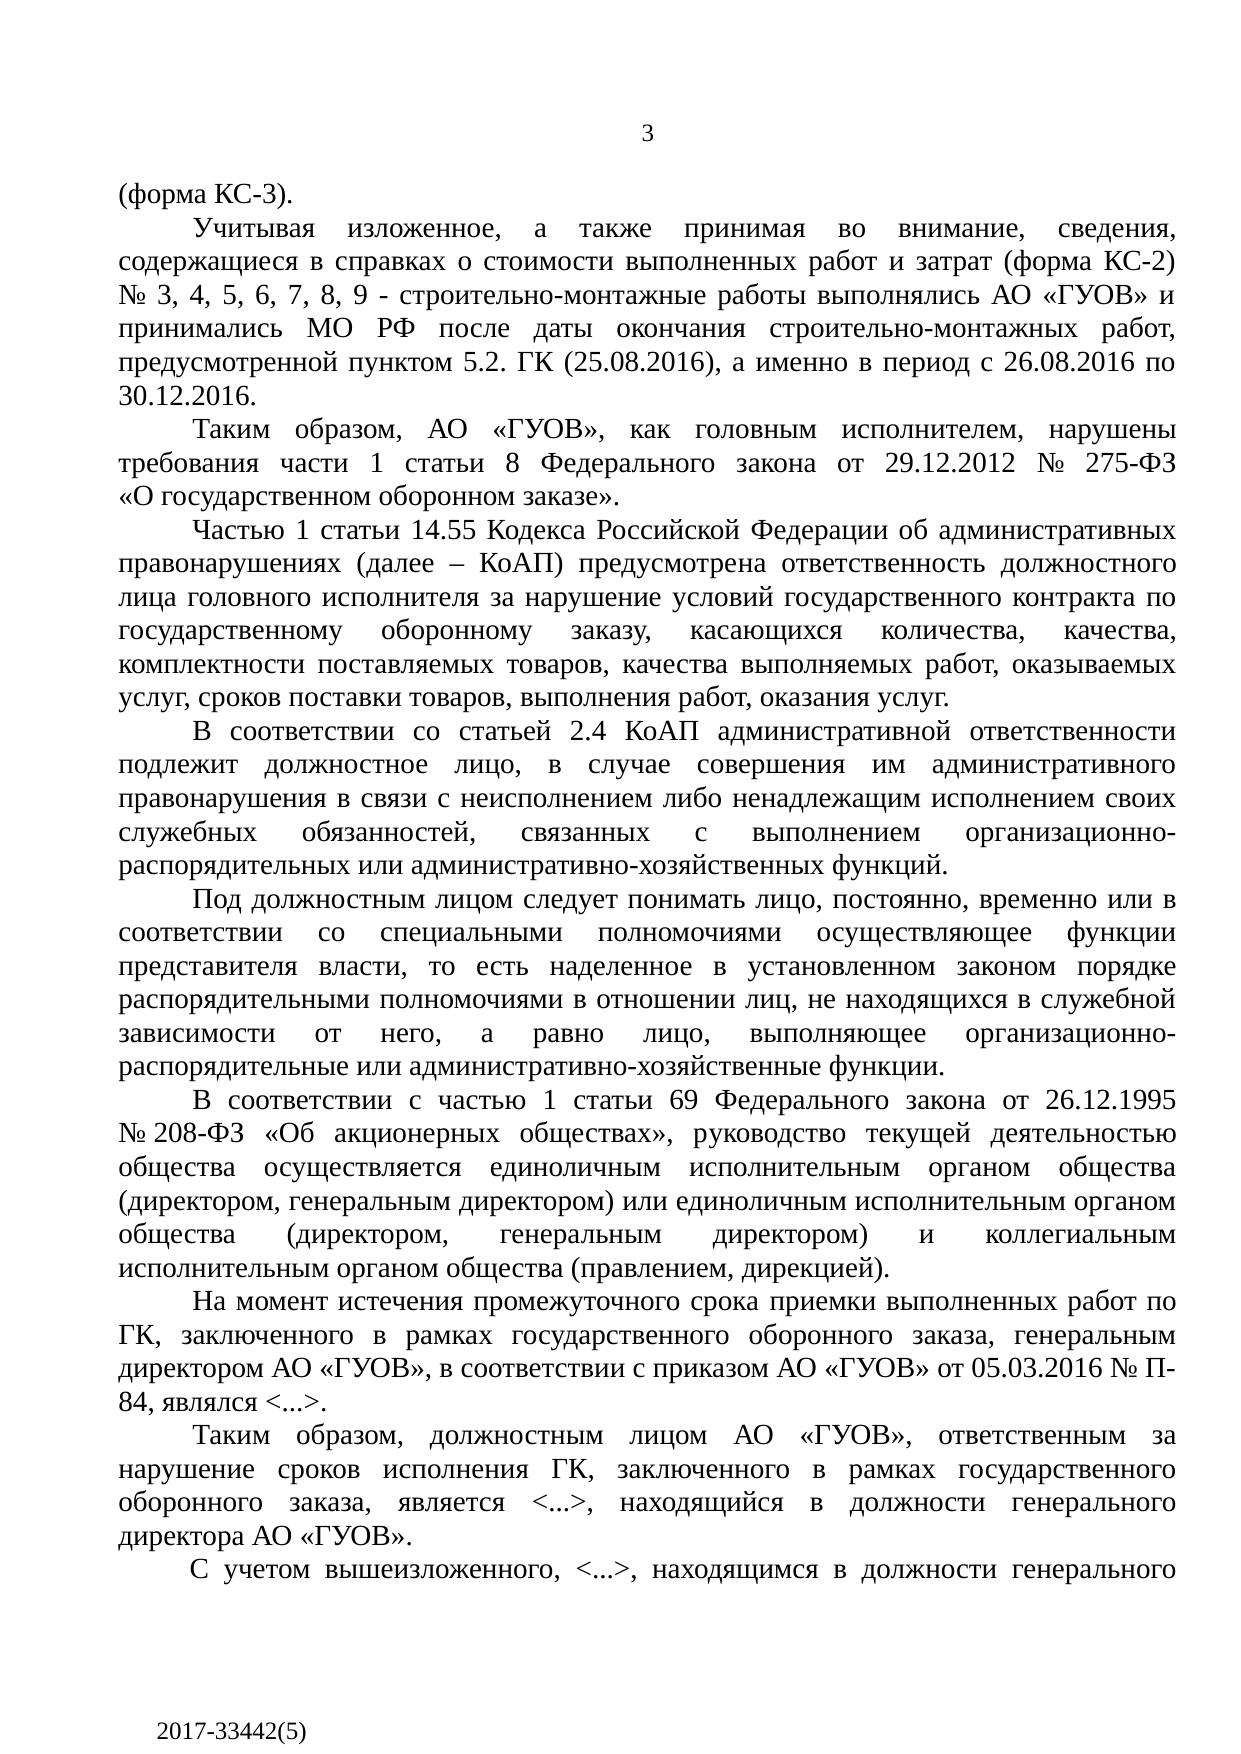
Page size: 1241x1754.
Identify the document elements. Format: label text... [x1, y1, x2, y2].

text (форма КС-3). [118, 176, 1177, 210]
text На момент истечения промежуточного срока приемки выполненных работ по ГК, заключенного в рамках государственного оборонного заказа, генеральным директором АО «ГУОВ», в соответствии с приказом АО «ГУОВ» от 05.03.2016 № П-84, являлся <...>. [118, 1283, 1177, 1417]
text В соответствии со статьей 2.4 КоАП административной ответственности подлежит должностное лицо, в случае совершения им административного правонарушения в связи с неисполнением либо ненадлежащим исполнением своих служебных обязанностей, связанных с выполнением организационно-распорядительных или административно-хозяйственных функций. [118, 713, 1177, 881]
text С учетом вышеизложенного, <...>, находящимся в должности генерального [118, 1552, 1177, 1585]
text Частью 1 статьи 14.55 Кодекса Российской Федерации об административных правонарушениях (далее – КоАП) предусмотрена ответственность должностного лица головного исполнителя за нарушение условий государственного контракта по государственному оборонному заказу, касающихся количества, качества, комплектности поставляемых товаров, качества выполняемых работ, оказываемых услуг, сроков поставки товаров, выполнения работ, оказания услуг. [118, 512, 1177, 713]
text В соответствии с частью 1 статьи 69 Федерального закона от 26.12.1995 № 208-ФЗ «Об акционерных обществах», руководство текущей деятельностью общества осуществляется единоличным исполнительным органом общества (директором, генеральным директором) или единоличным исполнительным органом общества (директором, генеральным директором) и коллегиальным исполнительным органом общества (правлением, дирекцией). [118, 1082, 1177, 1283]
text Таким образом, АО «ГУОВ», как головным исполнителем, нарушены требования части 1 статьи 8 Федерального закона от 29.12.2012 № 275-ФЗ «О государственном оборонном заказе». [118, 411, 1177, 512]
text Под должностным лицом следует понимать лицо, постоянно, временно или в соответствии со специальными полномочиями осуществляющее функции представителя власти, то есть наделенное в установленном законом порядке распорядительными полномочиями в отношении лиц, не находящихся в служебной зависимости от него, а равно лицо, выполняющее организационно-распорядительные или административно-хозяйственные функции. [118, 881, 1177, 1082]
text Учитывая изложенное, а также принимая во внимание, сведения, содержащиеся в справках о стоимости выполненных работ и затрат (форма КС-2) № 3, 4, 5, 6, 7, 8, 9 - строительно-монтажные работы выполнялись АО «ГУОВ» и принимались МО РФ после даты окончания строительно-монтажных работ, предусмотренной пунктом 5.2. ГК (25.08.2016), а именно в период с 26.08.2016 по 30.12.2016. [118, 210, 1177, 411]
text Таким образом, должностным лицом АО «ГУОВ», ответственным за нарушение сроков исполнения ГК, заключенного в рамках государственного оборонного заказа, является <...>, находящийся в должности генерального директора АО «ГУОВ». [118, 1417, 1177, 1552]
